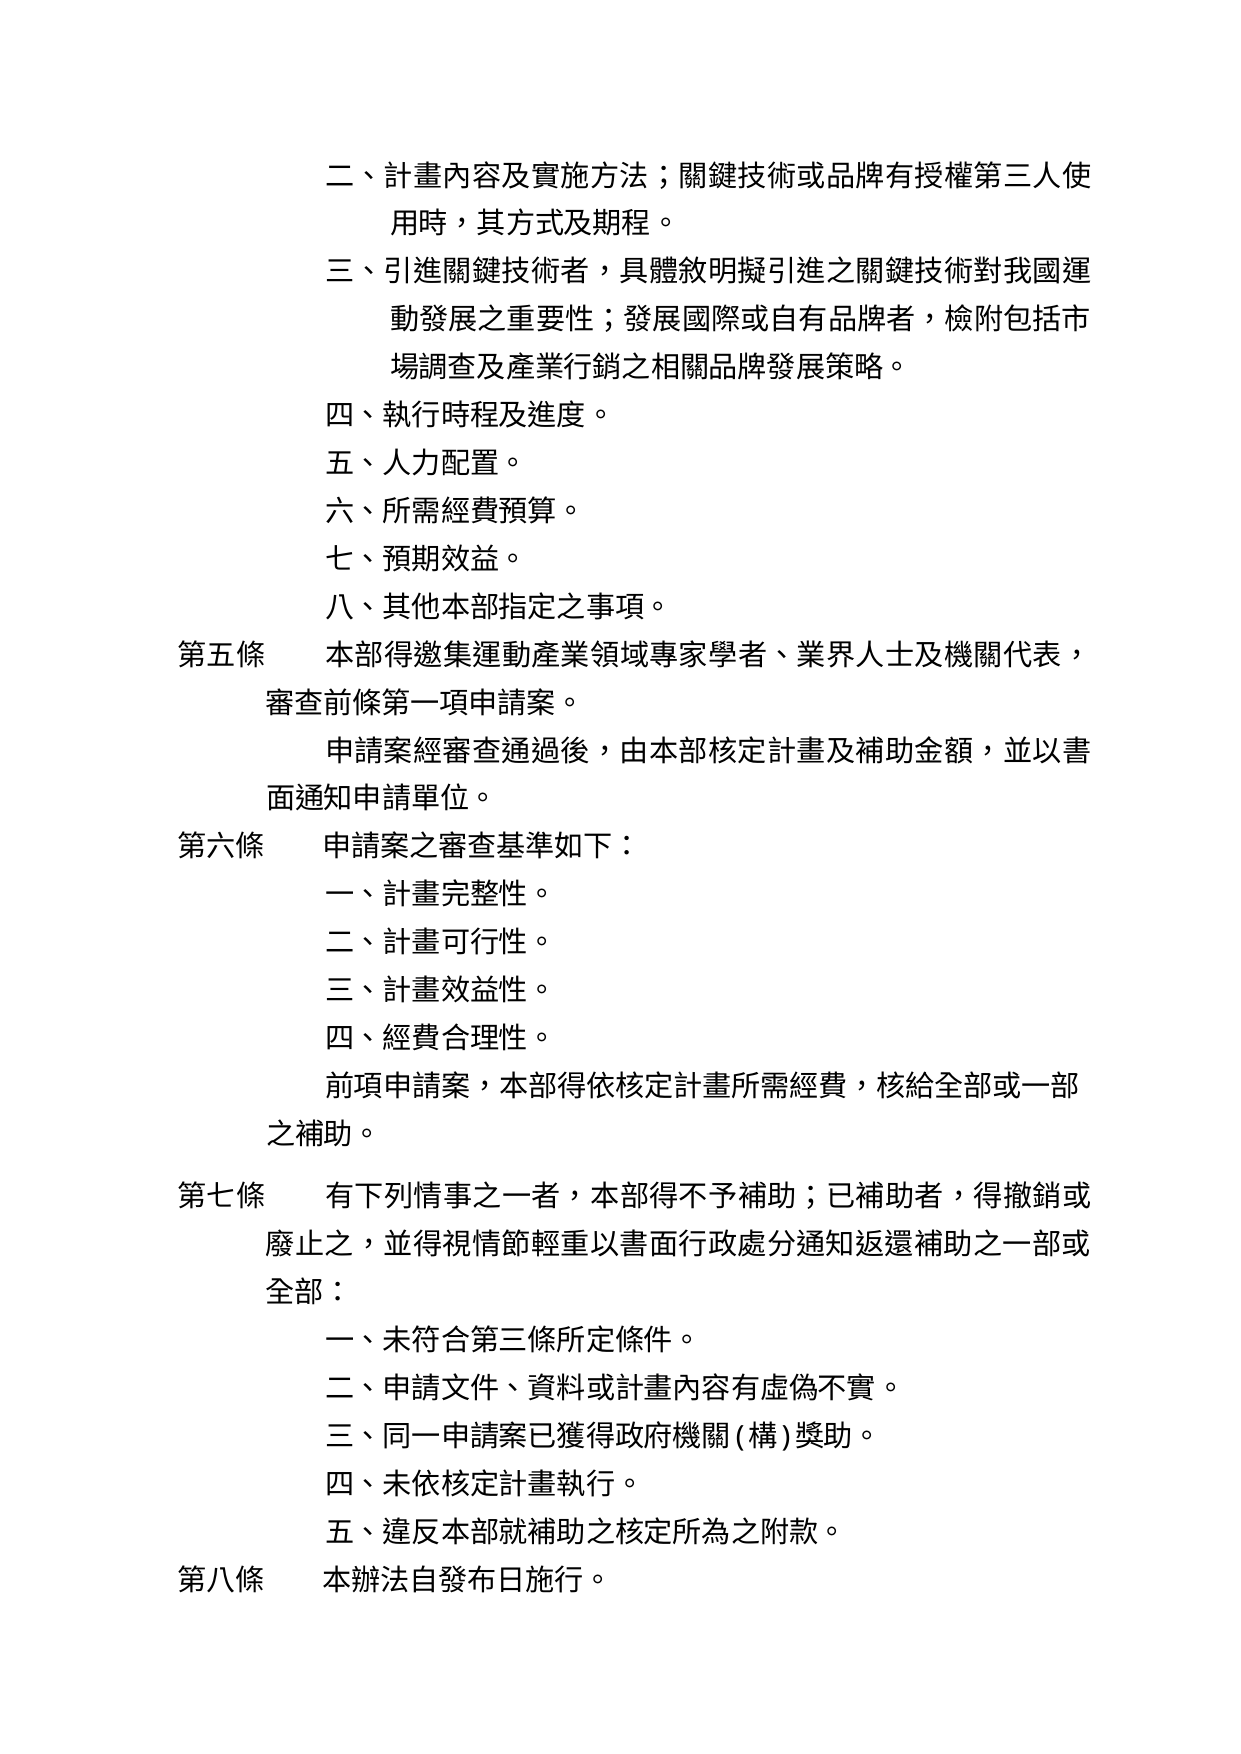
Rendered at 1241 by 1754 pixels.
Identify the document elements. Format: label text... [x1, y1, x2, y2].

text 五、違反本部就補助之核定所為之附款。 [325, 1504, 1093, 1552]
text 一、計畫完整性。 [325, 866, 1093, 914]
text 三、計畫效益性。 [325, 962, 1093, 1010]
text 四、執行時程及進度。 [325, 387, 1093, 435]
text 一、未符合第三條所定條件。 [325, 1312, 1093, 1360]
text 四、經費合理性。 [325, 1010, 1093, 1058]
text 三、引進關鍵技術者，具體敘明擬引進之關鍵技術對我國運動發展之重要性；發展國際或自有品牌者，檢附包括市場調查及產業行銷之相關品牌發展策略。 [325, 243, 1093, 387]
text 之補助。 [266, 1106, 1093, 1154]
text 二、計畫可行性。 [325, 914, 1093, 962]
text 六、所需經費預算。 [325, 483, 1093, 531]
text 第五條 本部得邀集運動產業領域專家學者、業界人士及機關代表，審查前條第一項申請案。 [177, 627, 1093, 723]
text 四、未依核定計畫執行。 [325, 1456, 1093, 1504]
text 二、申請文件、資料或計畫內容有虛偽不實。 [325, 1360, 1093, 1408]
text 三、同一申請案已獲得政府機關(構)獎助。 [325, 1408, 1093, 1456]
text 申請案經審查通過後，由本部核定計畫及補助金額，並以書面通知申請單位。 [266, 723, 1093, 818]
text 前項申請案，本部得依核定計畫所需經費，核給全部或一部 [266, 1058, 1093, 1106]
text 第八條 本辦法自發布日施行。 [177, 1552, 1093, 1600]
text 五、人力配置。 [325, 435, 1093, 483]
text 第七條 有下列情事之一者，本部得不予補助；已補助者，得撤銷或廢止之，並得視情節輕重以書面行政處分通知返還補助之一部或全部： [177, 1168, 1093, 1312]
text 七、預期效益。 [325, 531, 1093, 579]
text 八、其他本部指定之事項。 [325, 579, 1093, 627]
text 二、計畫內容及實施方法；關鍵技術或品牌有授權第三人使用時，其方式及期程。 [325, 148, 1093, 243]
text 第六條 申請案之審查基準如下： [177, 818, 1093, 866]
